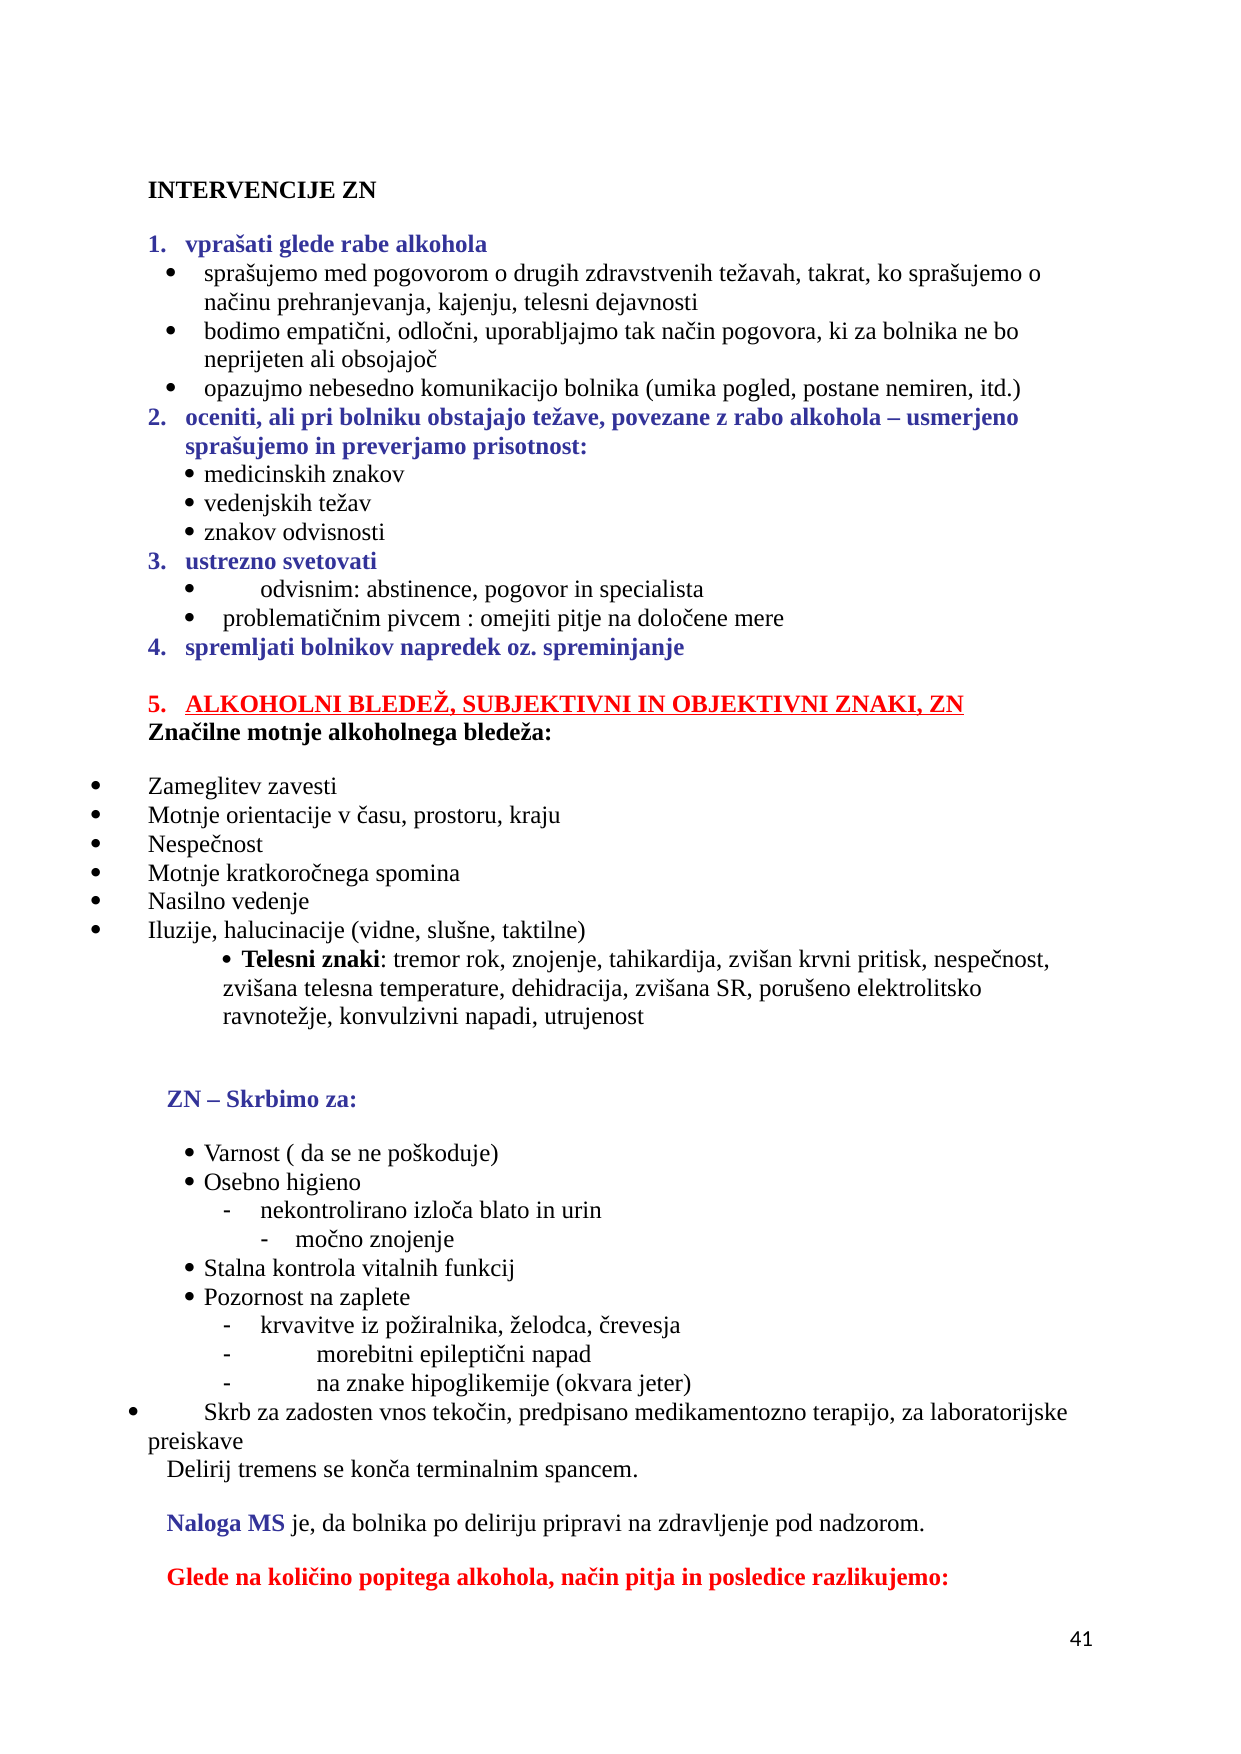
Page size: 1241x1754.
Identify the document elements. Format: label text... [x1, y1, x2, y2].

text ZN – Skrbimo za: [166, 1084, 1093, 1113]
list morebitni epileptični napad [223, 1339, 1093, 1368]
list Iluzije, halucinacije (vidne, slušne, taktilne) [91, 915, 1093, 944]
list znakov odvisnosti [185, 517, 1093, 546]
list na znake hipoglikemije (okvara jeter) [223, 1368, 1093, 1397]
list odvisnim: abstinence, pogovor in specialista [185, 574, 1093, 603]
list ustrezno svetovati [148, 546, 1093, 574]
list spremljati bolnikov napredek oz. spreminjanje [148, 632, 1093, 661]
list Telesni znaki: tremor rok, znojenje, tahikardija, zvišan krvni pritisk, nespečnost, zvišana telesna temperature, dehidracija, zvišana SR, porušeno elektrolitsko ravnotežje, konvulzivni napadi, utrujenost [223, 944, 1093, 1030]
list ALKOHOLNI BLEDEŽ, SUBJEKTIVNI IN OBJEKTIVNI ZNAKI, ZN [148, 689, 1093, 717]
list Motnje orientacije v času, prostoru, kraju [91, 800, 1093, 829]
list Osebno higieno [185, 1167, 1093, 1195]
text Naloga MS je, da bolnika po deliriju pripravi na zdravljenje pod nadzorom. [166, 1508, 1093, 1537]
list opazujmo nebesedno komunikacijo bolnika (umika pogled, postane nemiren, itd.) [166, 373, 1093, 402]
list vedenjskih težav [185, 488, 1093, 517]
list vprašati glede rabe alkohola [148, 229, 1093, 258]
text Značilne motnje alkoholnega bledeža: [148, 717, 1093, 746]
list sprašujemo med pogovorom o drugih zdravstvenih težavah, takrat, ko sprašujemo o načinu prehranjevanja, kajenju, telesni dejavnosti [166, 258, 1093, 316]
list Skrb za zadosten vnos tekočin, predpisano medikamentozno terapijo, za laboratorijske preiskave [129, 1397, 1093, 1454]
text INTERVENCIJE ZN [148, 176, 1093, 204]
list Zameglitev zavesti [91, 771, 1093, 800]
list Motnje kratkoročnega spomina [91, 858, 1093, 886]
text Glede na količino popitega alkohola, način pitja in posledice razlikujemo: [166, 1562, 1093, 1591]
list krvavitve iz požiralnika, želodca, črevesja [223, 1311, 1093, 1339]
list bodimo empatični, odločni, uporabljajmo tak način pogovora, ki za bolnika ne bo neprijeten ali obsojajoč [166, 316, 1093, 373]
list oceniti, ali pri bolniku obstajajo težave, povezane z rabo alkohola – usmerjeno sprašujemo in preverjamo prisotnost: [148, 402, 1093, 459]
list Stalna kontrola vitalnih funkcij [185, 1253, 1093, 1282]
list problematičnim pivcem : omejiti pitje na določene mere [185, 603, 1093, 632]
list močno znojenje [260, 1224, 1093, 1253]
list Nasilno vedenje [91, 886, 1093, 915]
text Delirij tremens se konča terminalnim spancem. [166, 1454, 1093, 1483]
list medicinskih znakov [185, 459, 1093, 488]
list Pozornost na zaplete [185, 1282, 1093, 1311]
list nekontrolirano izloča blato in urin [223, 1195, 1093, 1224]
list Nespečnost [91, 829, 1093, 858]
list Varnost ( da se ne poškoduje) [185, 1138, 1093, 1167]
